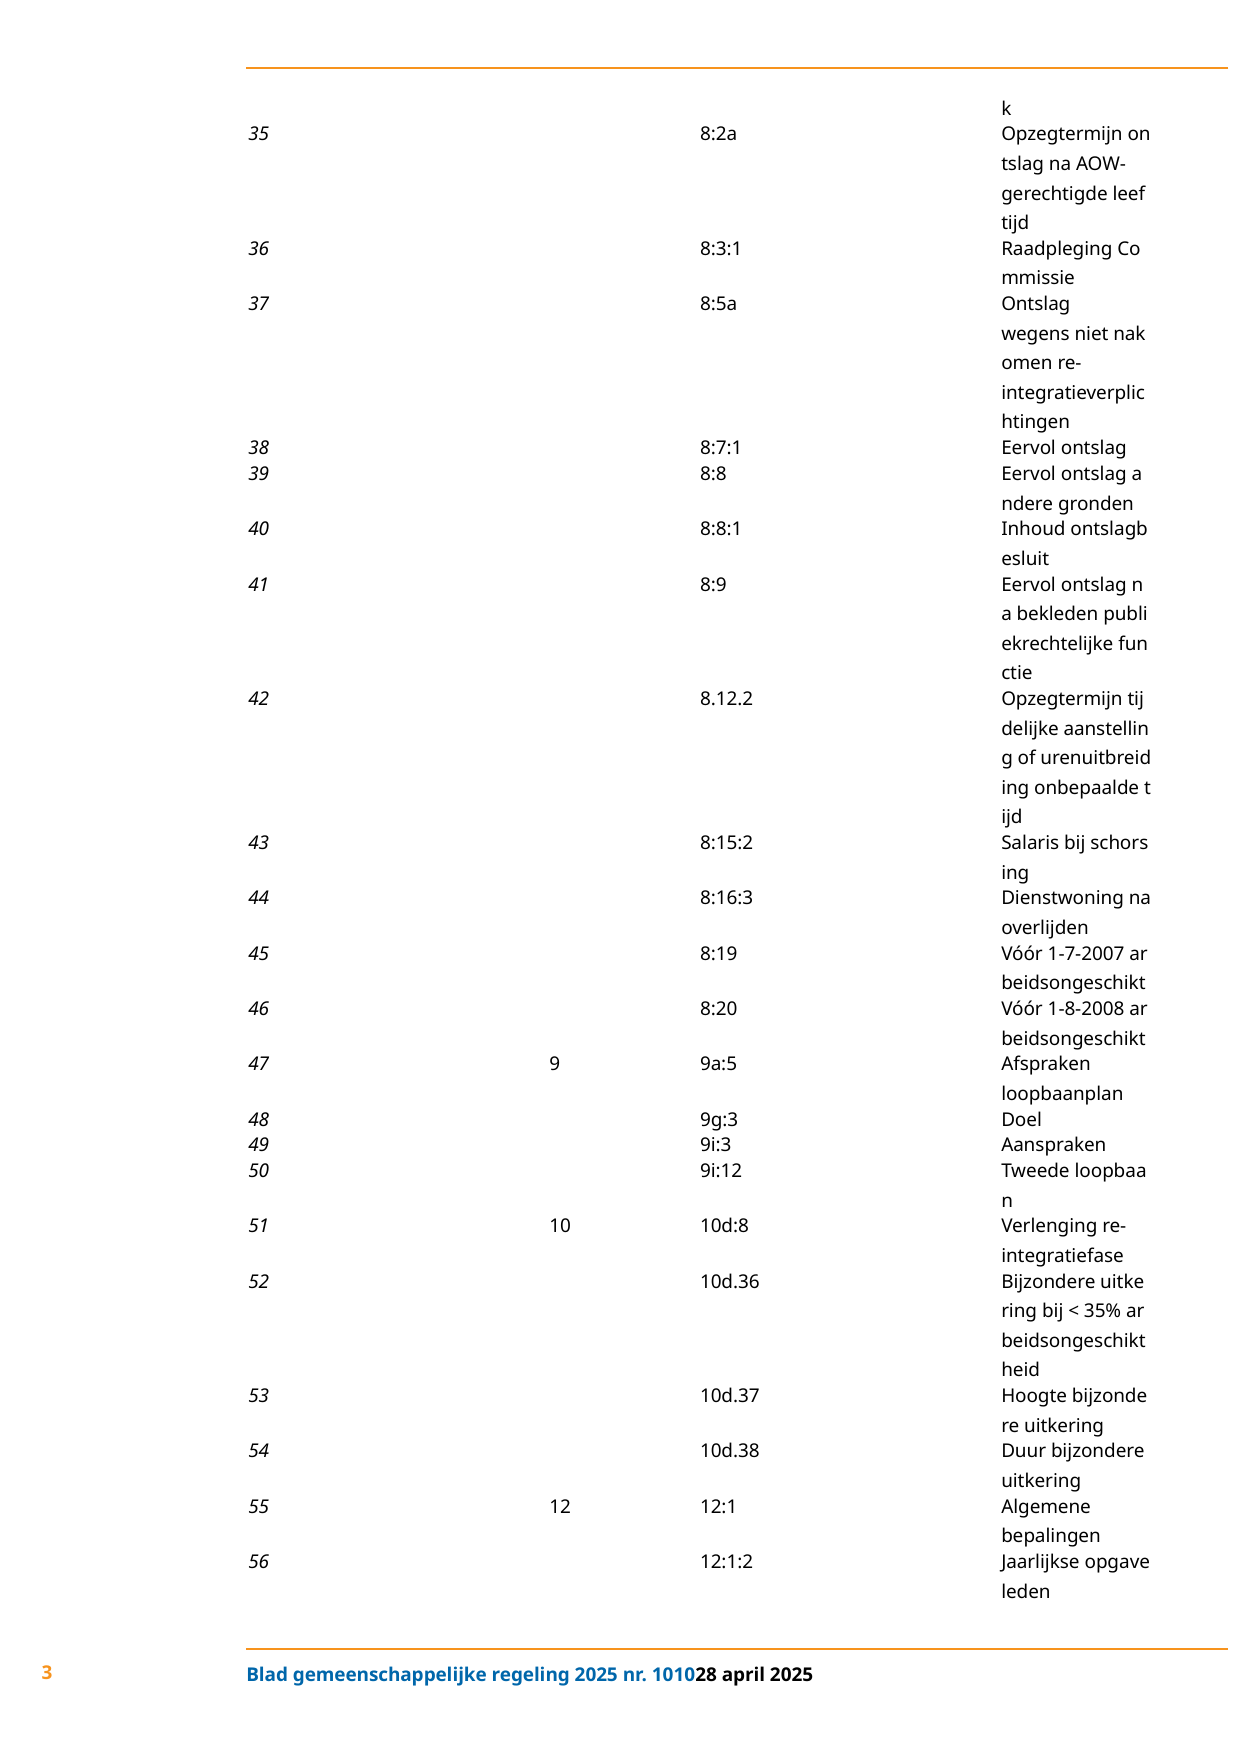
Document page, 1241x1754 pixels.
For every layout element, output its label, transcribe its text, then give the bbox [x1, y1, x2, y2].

table_cell [549, 1132, 700, 1157]
table_cell Verlenging re-integratiefase [1001, 1213, 1152, 1268]
table_cell 50 [248, 1157, 549, 1213]
table_cell [248, 95, 549, 121]
table_cell Jaarlijkse opgave leden [1001, 1548, 1152, 1604]
table_cell 8.12.2 [700, 685, 1001, 829]
table_cell 10d.36 [700, 1268, 1001, 1382]
table_cell 43 [248, 829, 549, 884]
table_cell [549, 235, 700, 290]
table_cell 8:3:1 [700, 235, 1001, 290]
table_cell 8:19 [700, 940, 1001, 995]
table_cell [549, 121, 700, 235]
table_cell 12:1 [700, 1493, 1001, 1548]
table_cell 56 [248, 1548, 549, 1604]
table_cell 8:20 [700, 995, 1001, 1051]
table_cell 8:16:3 [700, 885, 1001, 940]
table_cell Doel [1001, 1106, 1152, 1132]
table_cell [549, 571, 700, 685]
table_cell [549, 290, 700, 434]
table_cell 10d.38 [700, 1438, 1001, 1493]
table_cell 9g:3 [700, 1106, 1001, 1132]
table_cell 37 [248, 290, 549, 434]
table_cell Eervol ontslag na bekleden publiekrechtelijke functie [1001, 571, 1152, 685]
table_cell [549, 460, 700, 515]
table_cell Afspraken loopbaanplan [1001, 1051, 1152, 1106]
table_cell 48 [248, 1106, 549, 1132]
table_cell Eervol ontslag andere gronden [1001, 460, 1152, 515]
picture [41, 47, 231, 172]
table_cell Opzegtermijn tijdelijke aanstelling of urenuitbreiding onbepaalde tijd [1001, 685, 1152, 829]
table_cell [549, 1438, 700, 1493]
table_cell 49 [248, 1132, 549, 1157]
table_cell Vóór 1-8-2008 arbeidsongeschikt [1001, 995, 1152, 1051]
table_cell 35 [248, 121, 549, 235]
table_cell [549, 829, 700, 884]
table_cell Inhoud ontslagbesluit [1001, 515, 1152, 571]
table_cell 8:8 [700, 460, 1001, 515]
table_cell 46 [248, 995, 549, 1051]
table_cell 54 [248, 1438, 549, 1493]
table_cell 42 [248, 685, 549, 829]
table_cell Eervol ontslag [1001, 434, 1152, 460]
table_cell 36 [248, 235, 549, 290]
table_cell 44 [248, 885, 549, 940]
table_cell 12 [549, 1493, 700, 1548]
table_cell 55 [248, 1493, 549, 1548]
table_cell [549, 95, 700, 121]
table_cell 47 [248, 1051, 549, 1106]
table_cell 10d.37 [700, 1383, 1001, 1438]
table_cell 38 [248, 434, 549, 460]
table_cell 8:15:2 [700, 829, 1001, 884]
table_cell 9i:12 [700, 1157, 1001, 1213]
table_cell 53 [248, 1383, 549, 1438]
table_cell [549, 515, 700, 571]
table_cell 9i:3 [700, 1132, 1001, 1157]
table_cell 52 [248, 1268, 549, 1382]
table_cell Raadpleging Commissie [1001, 235, 1152, 290]
table_cell [549, 1268, 700, 1382]
table_cell Salaris bij schorsing [1001, 829, 1152, 884]
table_cell Bijzondere uitkering bij < 35% arbeidsongeschiktheid [1001, 1268, 1152, 1382]
table_cell 41 [248, 571, 549, 685]
table_cell 39 [248, 460, 549, 515]
table_cell Opzegtermijn ontslag na AOW-gerechtigde leeftijd [1001, 121, 1152, 235]
table_cell Aanspraken [1001, 1132, 1152, 1157]
table_cell [549, 995, 700, 1051]
table_cell 8:5a [700, 290, 1001, 434]
table_cell k [1001, 95, 1152, 121]
table_cell [549, 1548, 700, 1604]
table_cell 8:7:1 [700, 434, 1001, 460]
table_cell 10 [549, 1213, 700, 1268]
table_cell [700, 95, 1001, 121]
table_cell 9 [549, 1051, 700, 1106]
table_cell 51 [248, 1213, 549, 1268]
table_cell [549, 1106, 700, 1132]
table_cell 9a:5 [700, 1051, 1001, 1106]
table_cell 12:1:2 [700, 1548, 1001, 1604]
table_cell 8:9 [700, 571, 1001, 685]
table_cell Hoogte bijzondere uitkering [1001, 1383, 1152, 1438]
table_cell [549, 885, 700, 940]
table_cell [549, 434, 700, 460]
table_cell [549, 1383, 700, 1438]
table_cell 10d:8 [700, 1213, 1001, 1268]
table_cell 8:2a [700, 121, 1001, 235]
table_cell 45 [248, 940, 549, 995]
table_cell Tweede loopbaan [1001, 1157, 1152, 1213]
table_cell [549, 1157, 700, 1213]
table_cell Dienstwoning na overlijden [1001, 885, 1152, 940]
table_cell 8:8:1 [700, 515, 1001, 571]
table_cell [549, 940, 700, 995]
table_cell 40 [248, 515, 549, 571]
table_cell Algemene bepalingen [1001, 1493, 1152, 1548]
table_cell Vóór 1-7-2007 arbeidsongeschikt [1001, 940, 1152, 995]
table_cell [549, 685, 700, 829]
table_cell Duur bijzondere uitkering [1001, 1438, 1152, 1493]
table_cell Ontslag wegens niet nakomen re-integratieverplichtingen [1001, 290, 1152, 434]
